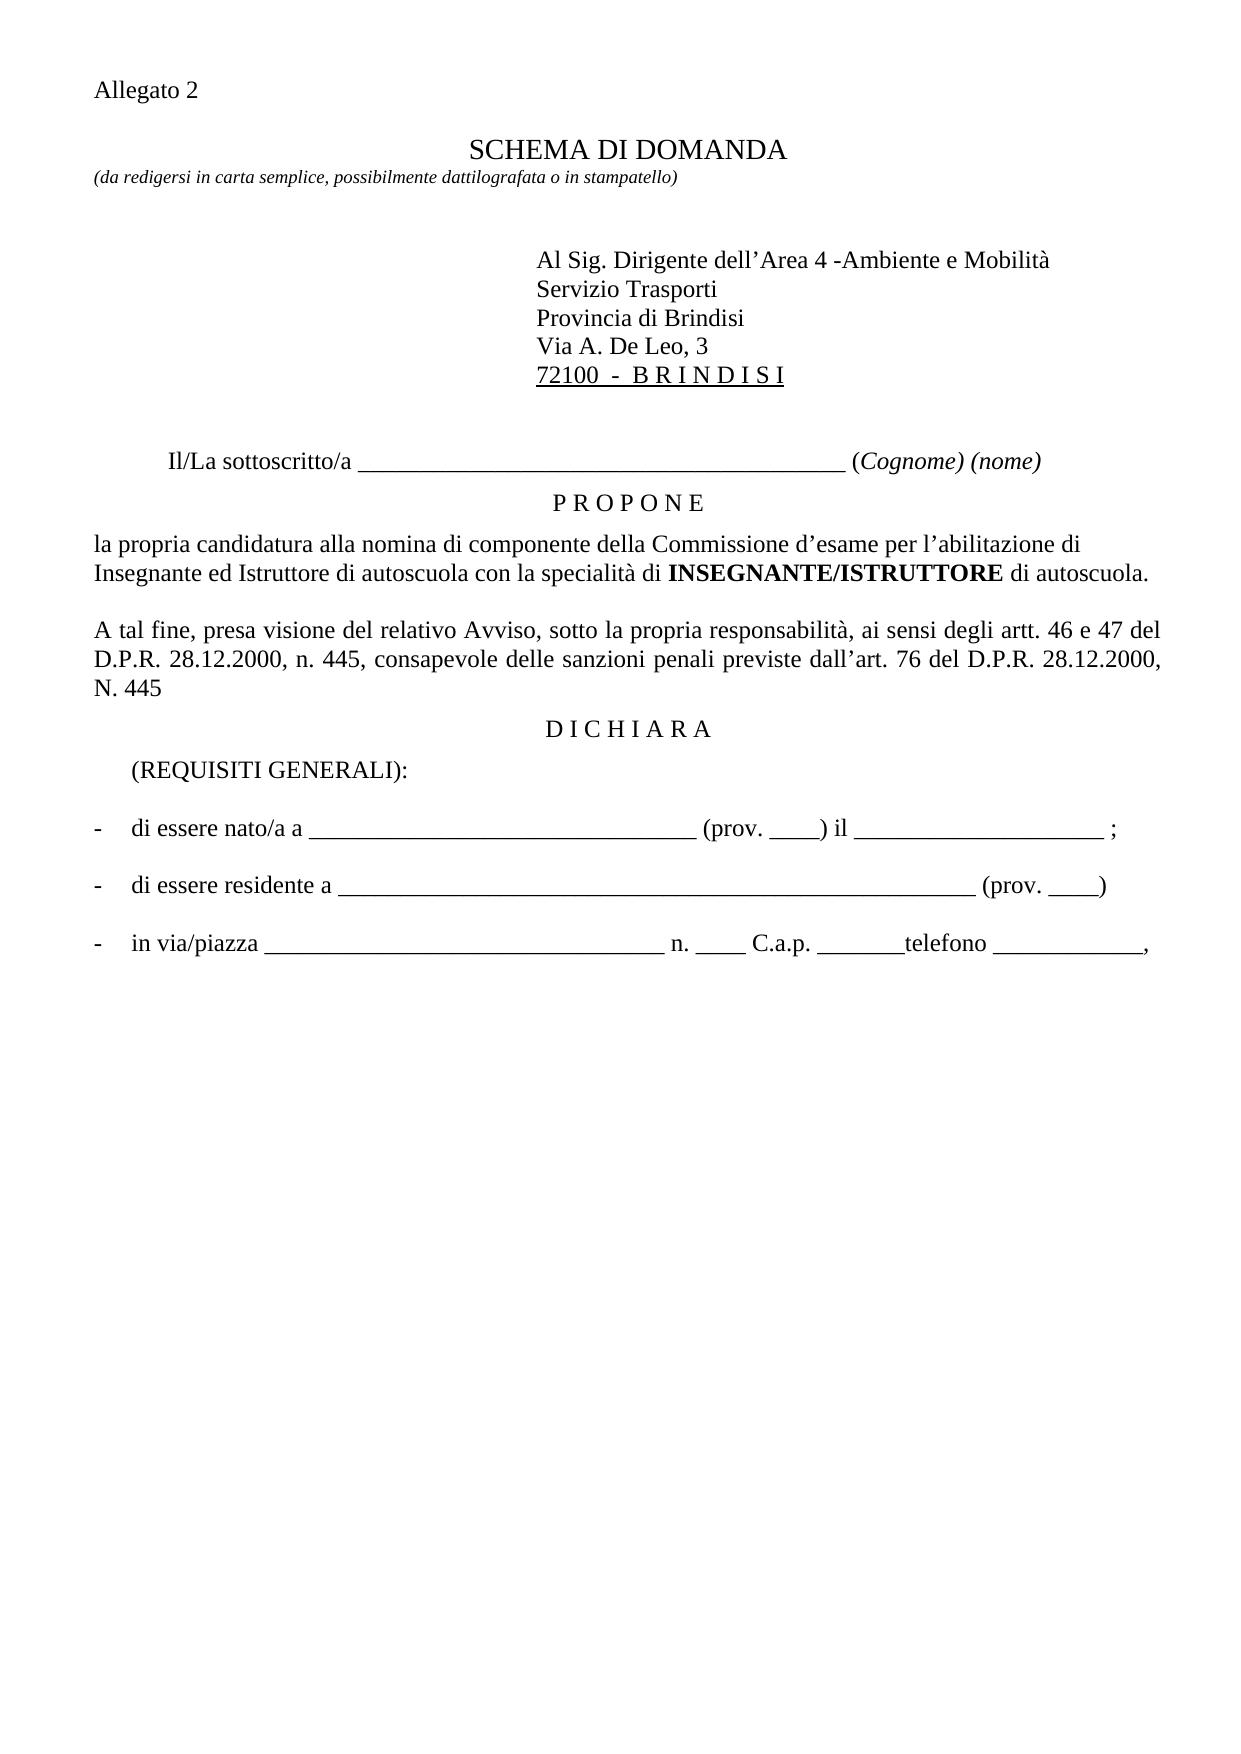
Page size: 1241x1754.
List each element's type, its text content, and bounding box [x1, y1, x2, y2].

subtitle SCHEMA DI DOMANDA [94, 132, 1162, 166]
text Allegato 2 [94, 75, 1162, 104]
text Via A. De Leo, 3 [94, 331, 1162, 360]
text Provincia di Brindisi [462, 303, 1162, 331]
list di essere residente a ___________________________________________________ (prov. ____) [94, 870, 1162, 899]
subtitle P R O P O N E [94, 488, 1162, 516]
subtitle (REQUISITI GENERALI): [94, 755, 1162, 784]
text Servizio Trasporti [462, 274, 1162, 303]
text Al Sig. Dirigente dell’Area 4 -Ambiente e Mobilità [94, 245, 1162, 274]
text (da redigersi in carta semplice, possibilmente dattilografata o in stampatello) [94, 166, 1162, 188]
list di essere nato/a a _______________________________ (prov. ____) il ____________________ ; [94, 813, 1162, 841]
list in via/piazza ________________________________ n. ____ C.a.p. _______telefono ____________, [94, 928, 1162, 956]
subtitle D I C H I A R A [94, 714, 1162, 743]
text 72100 - B R I N D I S I [94, 360, 1162, 389]
text Il/La sottoscritto/a _______________________________________ (Cognome) (nome) [94, 446, 1162, 475]
text la propria candidatura alla nomina di componente della Commissione d’esame per l’abilitazione di Insegnante ed Istruttore di autoscuola con la specialità di INSEGNANTE/ISTRUTTORE di autoscuola. [94, 529, 1162, 586]
text A tal fine, presa visione del relativo Avviso, sotto la propria responsabilità, ai sensi degli artt. 46 e 47 del D.P.R. 28.12.2000, n. 445, consapevole delle sanzioni penali previste dall’art. 76 del D.P.R. 28.12.2000, N. 445 [94, 615, 1162, 701]
